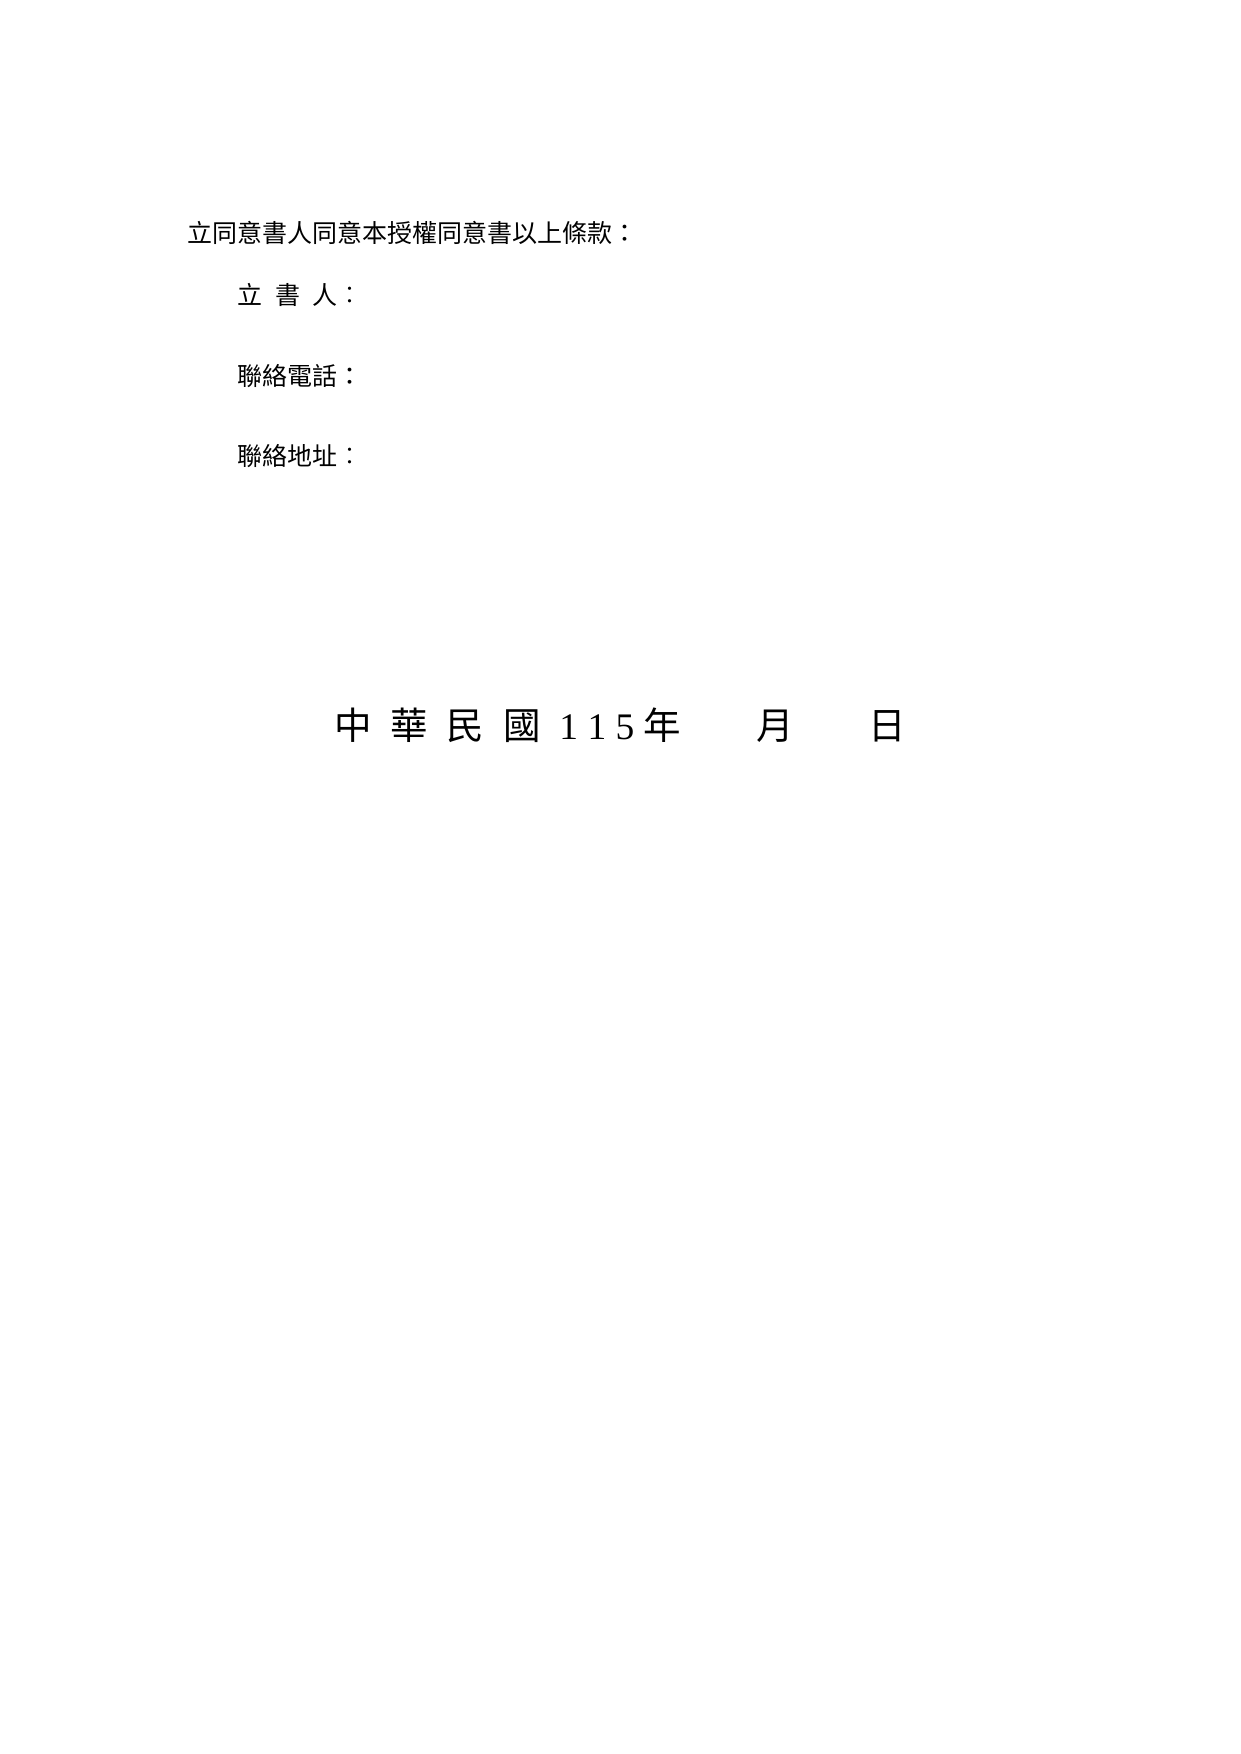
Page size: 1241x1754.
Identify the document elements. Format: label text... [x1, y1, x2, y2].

text 聯絡地址︰ [187, 413, 1053, 476]
text 立同意書人同意本授權同意書以上條款： [187, 189, 1053, 252]
text 中 華 民 國 1 1 5 年 月 日 [187, 681, 1053, 744]
text 聯絡電話： [187, 333, 1053, 395]
text 立 書 人︰ [187, 252, 1053, 314]
